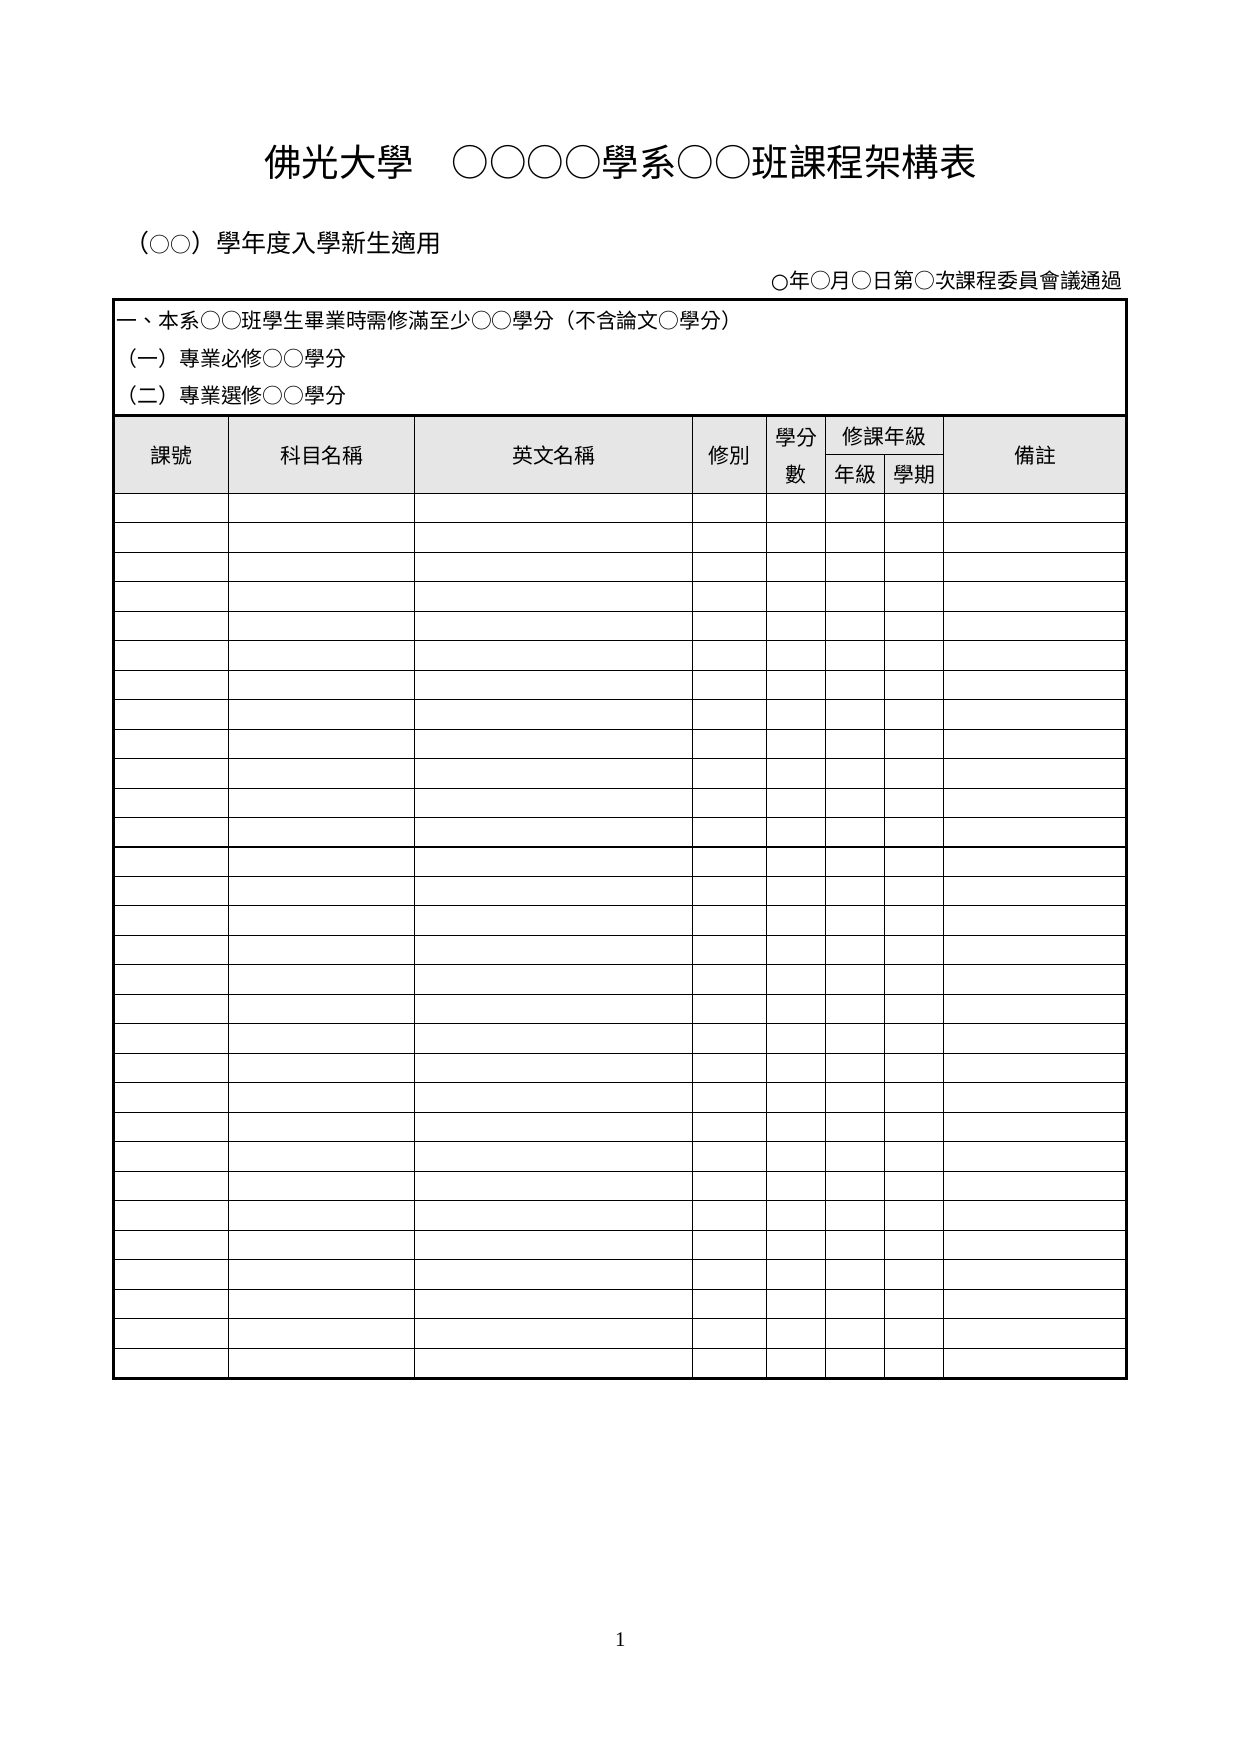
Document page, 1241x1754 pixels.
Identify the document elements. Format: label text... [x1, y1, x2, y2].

table_cell 英文名稱 [415, 417, 692, 493]
table_cell [415, 965, 692, 994]
table_cell [885, 1260, 943, 1288]
table_cell [415, 877, 692, 905]
table_cell [944, 1142, 1125, 1171]
table_cell [826, 582, 884, 611]
table_cell [826, 1054, 884, 1082]
table_cell [944, 1290, 1125, 1318]
table_cell [229, 612, 414, 640]
table_cell 年級 [826, 455, 884, 493]
table_cell [115, 1290, 228, 1318]
table_cell [826, 1260, 884, 1288]
table_cell [826, 759, 884, 787]
table_cell [415, 1260, 692, 1288]
table_cell [885, 553, 943, 581]
table_cell [826, 1349, 884, 1377]
table_cell [115, 1231, 228, 1259]
table_cell [944, 1231, 1125, 1259]
table_cell [767, 965, 825, 994]
table_cell [693, 1113, 766, 1141]
table_cell 備註 [944, 417, 1125, 493]
text 佛光大學 ○○○○學系○○班課程架構表 [118, 123, 1122, 198]
table_cell [944, 671, 1125, 699]
table_cell [115, 612, 228, 640]
table_cell [229, 906, 414, 935]
table_cell [229, 1290, 414, 1318]
table_cell [415, 1231, 692, 1259]
table_cell [885, 1201, 943, 1229]
table_cell [415, 1113, 692, 1141]
table_cell [115, 818, 228, 846]
table_cell [693, 1319, 766, 1347]
table_cell [229, 1319, 414, 1347]
table_cell [693, 612, 766, 640]
table_cell [944, 1319, 1125, 1347]
table_cell [826, 818, 884, 846]
table_cell [767, 641, 825, 669]
table_cell [693, 1142, 766, 1171]
table_cell 科目名稱 [229, 417, 414, 493]
table_cell [826, 1142, 884, 1171]
table_cell [229, 877, 414, 905]
table_cell [415, 995, 692, 1023]
table_cell [885, 1231, 943, 1259]
table_cell [415, 553, 692, 581]
table_cell [115, 1024, 228, 1053]
table_cell [115, 700, 228, 728]
table_cell [229, 995, 414, 1023]
table_cell [885, 671, 943, 699]
table_cell [115, 523, 228, 552]
table_cell [229, 1349, 414, 1377]
table_cell [229, 1113, 414, 1141]
table_cell [767, 1024, 825, 1053]
table_cell [693, 1290, 766, 1318]
table_cell 課號 [115, 417, 228, 493]
table_cell [693, 1083, 766, 1112]
table_cell [767, 1201, 825, 1229]
table_cell [115, 936, 228, 964]
table_cell [115, 965, 228, 994]
table_cell [415, 730, 692, 758]
table_cell [885, 1142, 943, 1171]
table_cell [944, 641, 1125, 669]
table_cell [944, 553, 1125, 581]
table_cell [826, 906, 884, 935]
table_cell [767, 1231, 825, 1259]
table_cell [415, 1142, 692, 1171]
table_cell [885, 612, 943, 640]
table_cell [767, 1113, 825, 1141]
table_cell [885, 906, 943, 935]
table_cell [767, 1172, 825, 1200]
table_cell [767, 936, 825, 964]
table_cell [885, 641, 943, 669]
table_cell [693, 1260, 766, 1288]
table_cell 修別 [693, 417, 766, 493]
table_cell [944, 965, 1125, 994]
table_cell [115, 759, 228, 787]
table_cell [944, 1054, 1125, 1082]
table_cell [767, 877, 825, 905]
table_cell [767, 995, 825, 1023]
table_cell [826, 671, 884, 699]
table_cell [693, 995, 766, 1023]
table_cell [767, 1260, 825, 1288]
table_cell [229, 553, 414, 581]
table_cell [885, 936, 943, 964]
table_cell [693, 700, 766, 728]
table_cell [115, 553, 228, 581]
table_cell [944, 906, 1125, 935]
table_cell [693, 877, 766, 905]
table_cell [767, 818, 825, 846]
table_cell [693, 759, 766, 787]
table_cell [826, 641, 884, 669]
table_cell [944, 995, 1125, 1023]
table_cell [767, 1142, 825, 1171]
table_cell [826, 1083, 884, 1112]
table_cell [415, 848, 692, 876]
table_cell [885, 523, 943, 552]
table_cell [415, 906, 692, 935]
table_cell [115, 1142, 228, 1171]
table_cell [944, 1201, 1125, 1229]
table_cell [115, 641, 228, 669]
table_cell [415, 641, 692, 669]
table_cell [767, 1319, 825, 1347]
table_header 一、本系○○班學生畢業時需修滿至少○○學分（不含論文○學分） （一）專業必修○○學分 （二）專業選修○○學分 [115, 301, 1125, 413]
table_cell [885, 848, 943, 876]
table_cell [767, 789, 825, 817]
table_cell [115, 848, 228, 876]
table_cell [229, 1024, 414, 1053]
table_cell [944, 759, 1125, 787]
table_cell [693, 730, 766, 758]
table_cell [229, 671, 414, 699]
table_cell [826, 553, 884, 581]
table_cell [229, 848, 414, 876]
table_cell [767, 523, 825, 552]
table_cell [767, 612, 825, 640]
table_cell [944, 730, 1125, 758]
table_cell [767, 1349, 825, 1377]
table_cell [415, 1083, 692, 1112]
table_cell [885, 1290, 943, 1318]
table_cell [115, 1349, 228, 1377]
table_cell [415, 1319, 692, 1347]
table_cell [885, 995, 943, 1023]
table_cell [229, 641, 414, 669]
table_cell [944, 1349, 1125, 1377]
table_cell [767, 582, 825, 611]
table_cell [767, 494, 825, 522]
table_cell [115, 906, 228, 935]
table_cell [693, 582, 766, 611]
table_cell 修課年級 [826, 417, 943, 454]
table_cell [115, 789, 228, 817]
table_cell [693, 523, 766, 552]
table_cell [693, 1231, 766, 1259]
table_cell [767, 700, 825, 728]
table_cell [693, 671, 766, 699]
table_cell [826, 1172, 884, 1200]
table_cell [826, 1290, 884, 1318]
table_cell [229, 1260, 414, 1288]
table_cell [826, 700, 884, 728]
table_cell [415, 1172, 692, 1200]
table_cell [415, 1054, 692, 1082]
table_cell [693, 848, 766, 876]
table_cell [229, 523, 414, 552]
table_cell [229, 494, 414, 522]
table_cell [115, 671, 228, 699]
table_cell [885, 1024, 943, 1053]
table_cell [115, 494, 228, 522]
table_cell [693, 1201, 766, 1229]
table_cell [885, 1319, 943, 1347]
table_cell [415, 789, 692, 817]
table_cell [767, 1054, 825, 1082]
table_cell [885, 730, 943, 758]
table_cell [826, 936, 884, 964]
table_cell [885, 1172, 943, 1200]
table_cell [767, 1083, 825, 1112]
table_cell [415, 612, 692, 640]
table_cell [415, 936, 692, 964]
table_cell [944, 1172, 1125, 1200]
table_cell 學分數 [767, 417, 825, 493]
table_cell [885, 789, 943, 817]
table_cell [229, 759, 414, 787]
table_cell [826, 730, 884, 758]
table_cell [415, 523, 692, 552]
table_cell [944, 582, 1125, 611]
table_cell [415, 700, 692, 728]
table_cell [229, 1142, 414, 1171]
table_cell [229, 789, 414, 817]
table_cell [944, 1083, 1125, 1112]
table_cell [944, 1024, 1125, 1053]
table_cell [826, 612, 884, 640]
table_cell [826, 877, 884, 905]
table_cell [115, 1113, 228, 1141]
table_cell [693, 1172, 766, 1200]
table_cell [229, 582, 414, 611]
table_cell 學期 [885, 455, 943, 493]
table_cell [885, 1349, 943, 1377]
table_cell [115, 1201, 228, 1229]
table_cell [885, 877, 943, 905]
table_cell [115, 1054, 228, 1082]
table_cell [115, 877, 228, 905]
table_cell [826, 494, 884, 522]
table_cell [415, 582, 692, 611]
table_cell [229, 1201, 414, 1229]
table_cell [885, 700, 943, 728]
table_cell [693, 553, 766, 581]
table_cell [767, 759, 825, 787]
table_cell [944, 818, 1125, 846]
table_cell [115, 1172, 228, 1200]
table_cell [767, 553, 825, 581]
table_cell [415, 1349, 692, 1377]
table_cell [229, 1054, 414, 1082]
table_cell [229, 730, 414, 758]
table_cell [885, 1083, 943, 1112]
table_cell [693, 1349, 766, 1377]
table_cell [826, 523, 884, 552]
table_cell [415, 1201, 692, 1229]
table_cell [415, 1024, 692, 1053]
table_cell [693, 641, 766, 669]
table_cell [693, 965, 766, 994]
table_cell [944, 700, 1125, 728]
table_cell [767, 1290, 825, 1318]
table_cell [826, 789, 884, 817]
table_cell [115, 1260, 228, 1288]
text ○年○月○日第○次課程委員會議通過 [118, 260, 1122, 298]
table_cell [826, 965, 884, 994]
table_cell [415, 494, 692, 522]
table_cell [693, 789, 766, 817]
table_cell [229, 965, 414, 994]
table_cell [944, 612, 1125, 640]
text （○○）學年度入學新生適用 [118, 223, 1122, 260]
table_cell [944, 877, 1125, 905]
table_cell [767, 730, 825, 758]
table_cell [115, 1083, 228, 1112]
table_cell [767, 848, 825, 876]
table_cell [693, 818, 766, 846]
table_cell [885, 1054, 943, 1082]
table_cell [229, 1083, 414, 1112]
table_cell [415, 759, 692, 787]
table_cell [115, 1319, 228, 1347]
table_cell [944, 1113, 1125, 1141]
table_cell [885, 582, 943, 611]
table_cell [944, 936, 1125, 964]
table_cell [885, 818, 943, 846]
table_cell [826, 1024, 884, 1053]
table_cell [693, 936, 766, 964]
table_cell [115, 582, 228, 611]
table_cell [944, 494, 1125, 522]
table_cell [885, 759, 943, 787]
table_cell [115, 995, 228, 1023]
table_cell [826, 848, 884, 876]
table_cell [826, 1201, 884, 1229]
table_cell [415, 1290, 692, 1318]
table_cell [944, 523, 1125, 552]
table_cell [229, 818, 414, 846]
table_cell [885, 1113, 943, 1141]
table_cell [826, 1113, 884, 1141]
table_cell [229, 1172, 414, 1200]
table_cell [944, 1260, 1125, 1288]
table_cell [229, 1231, 414, 1259]
table_cell [944, 848, 1125, 876]
table_cell [415, 671, 692, 699]
table_cell [767, 906, 825, 935]
table_cell [693, 494, 766, 522]
table_cell [229, 936, 414, 964]
table_cell [693, 1024, 766, 1053]
table_cell [885, 494, 943, 522]
table_cell [693, 906, 766, 935]
table_cell [693, 1054, 766, 1082]
table_cell [885, 965, 943, 994]
table_cell [415, 818, 692, 846]
table_cell [826, 1231, 884, 1259]
table_cell [826, 1319, 884, 1347]
table_cell [115, 730, 228, 758]
table_cell [767, 671, 825, 699]
table_cell [826, 995, 884, 1023]
table_cell [229, 700, 414, 728]
table_cell [944, 789, 1125, 817]
